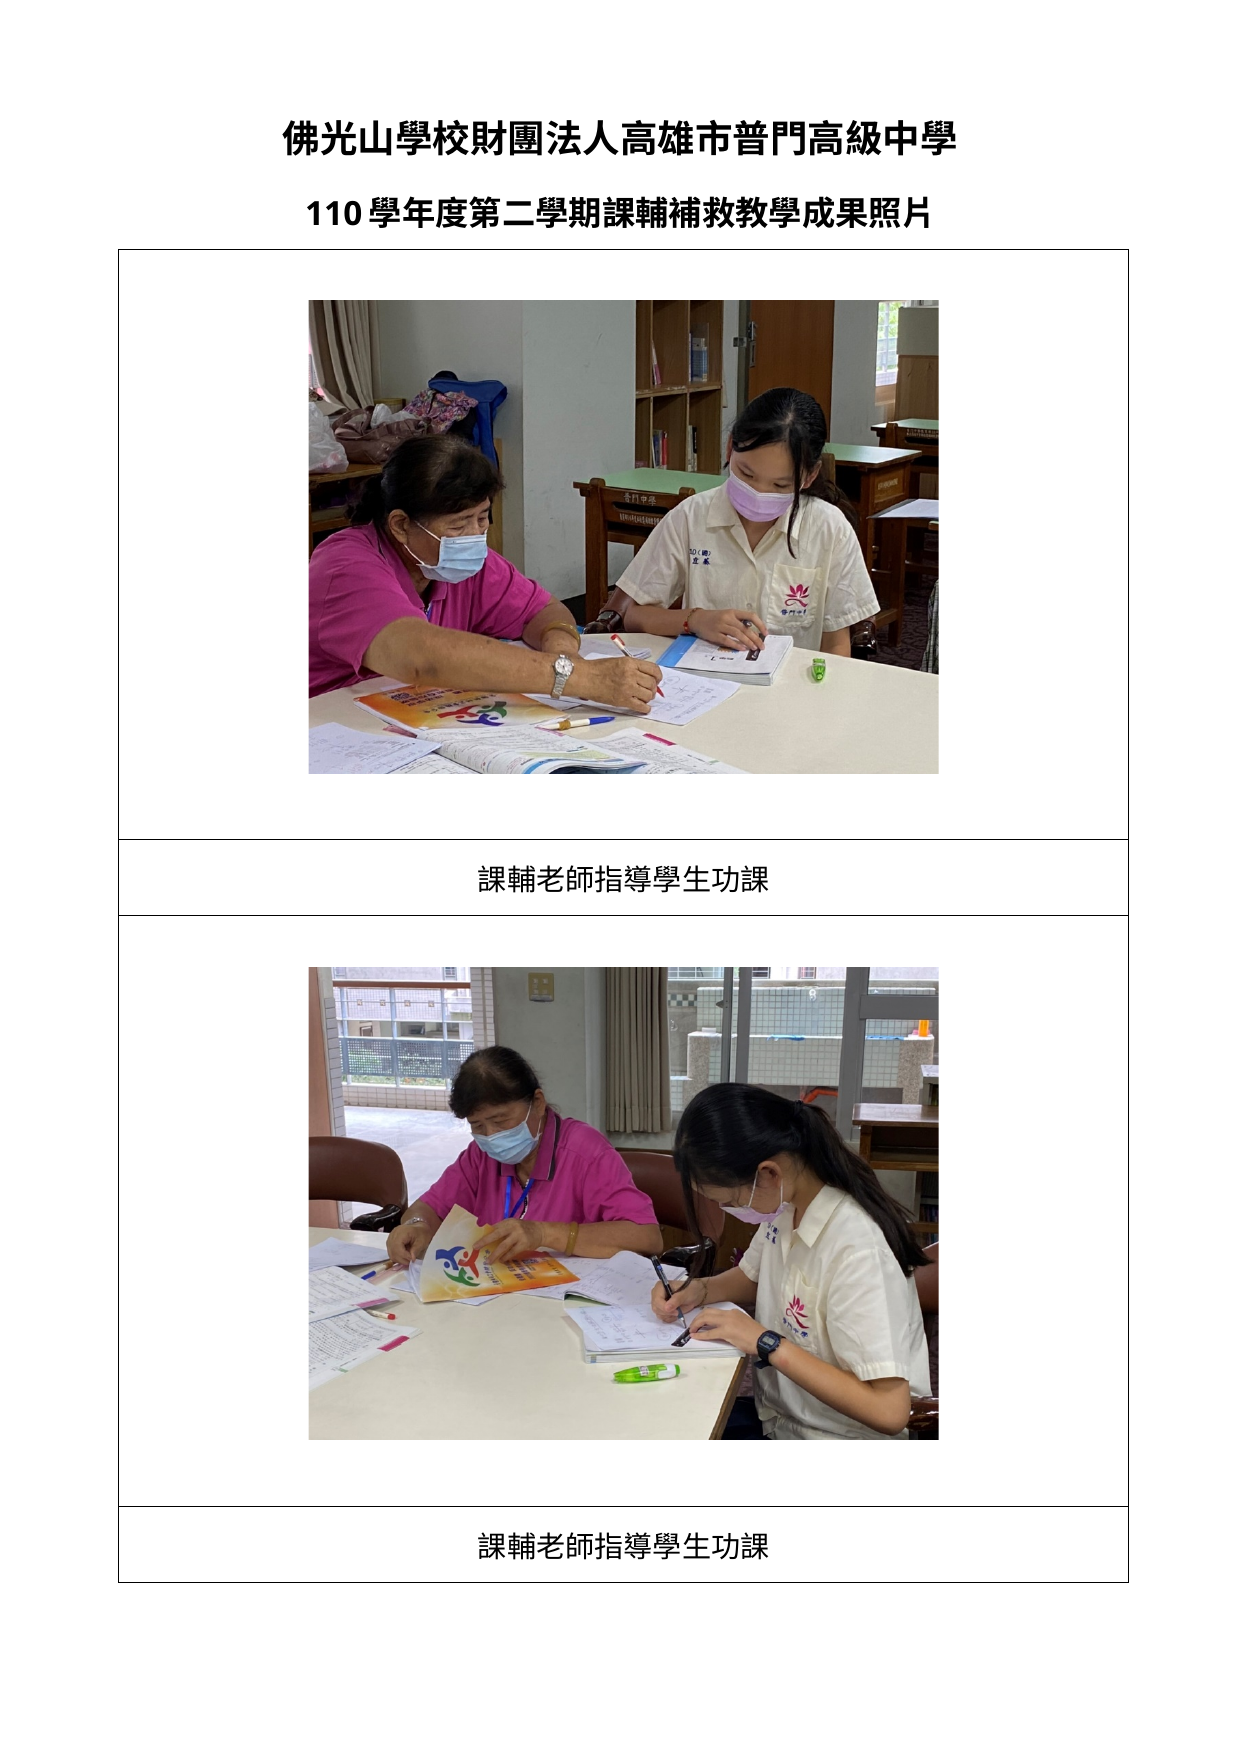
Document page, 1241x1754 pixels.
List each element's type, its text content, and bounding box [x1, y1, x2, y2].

text 佛光山學校財團法人高雄市普門高級中學 [118, 99, 1122, 174]
table_cell 課輔老師指導學生功課 [119, 1507, 1128, 1582]
table_cell 課輔老師指導學生功課 [119, 840, 1128, 915]
table_cell [119, 916, 1128, 1506]
text 110學年度第二學期課輔補救教學成果照片 [118, 174, 1122, 249]
picture [308, 300, 939, 774]
picture [308, 967, 939, 1440]
table_header [119, 250, 1128, 839]
